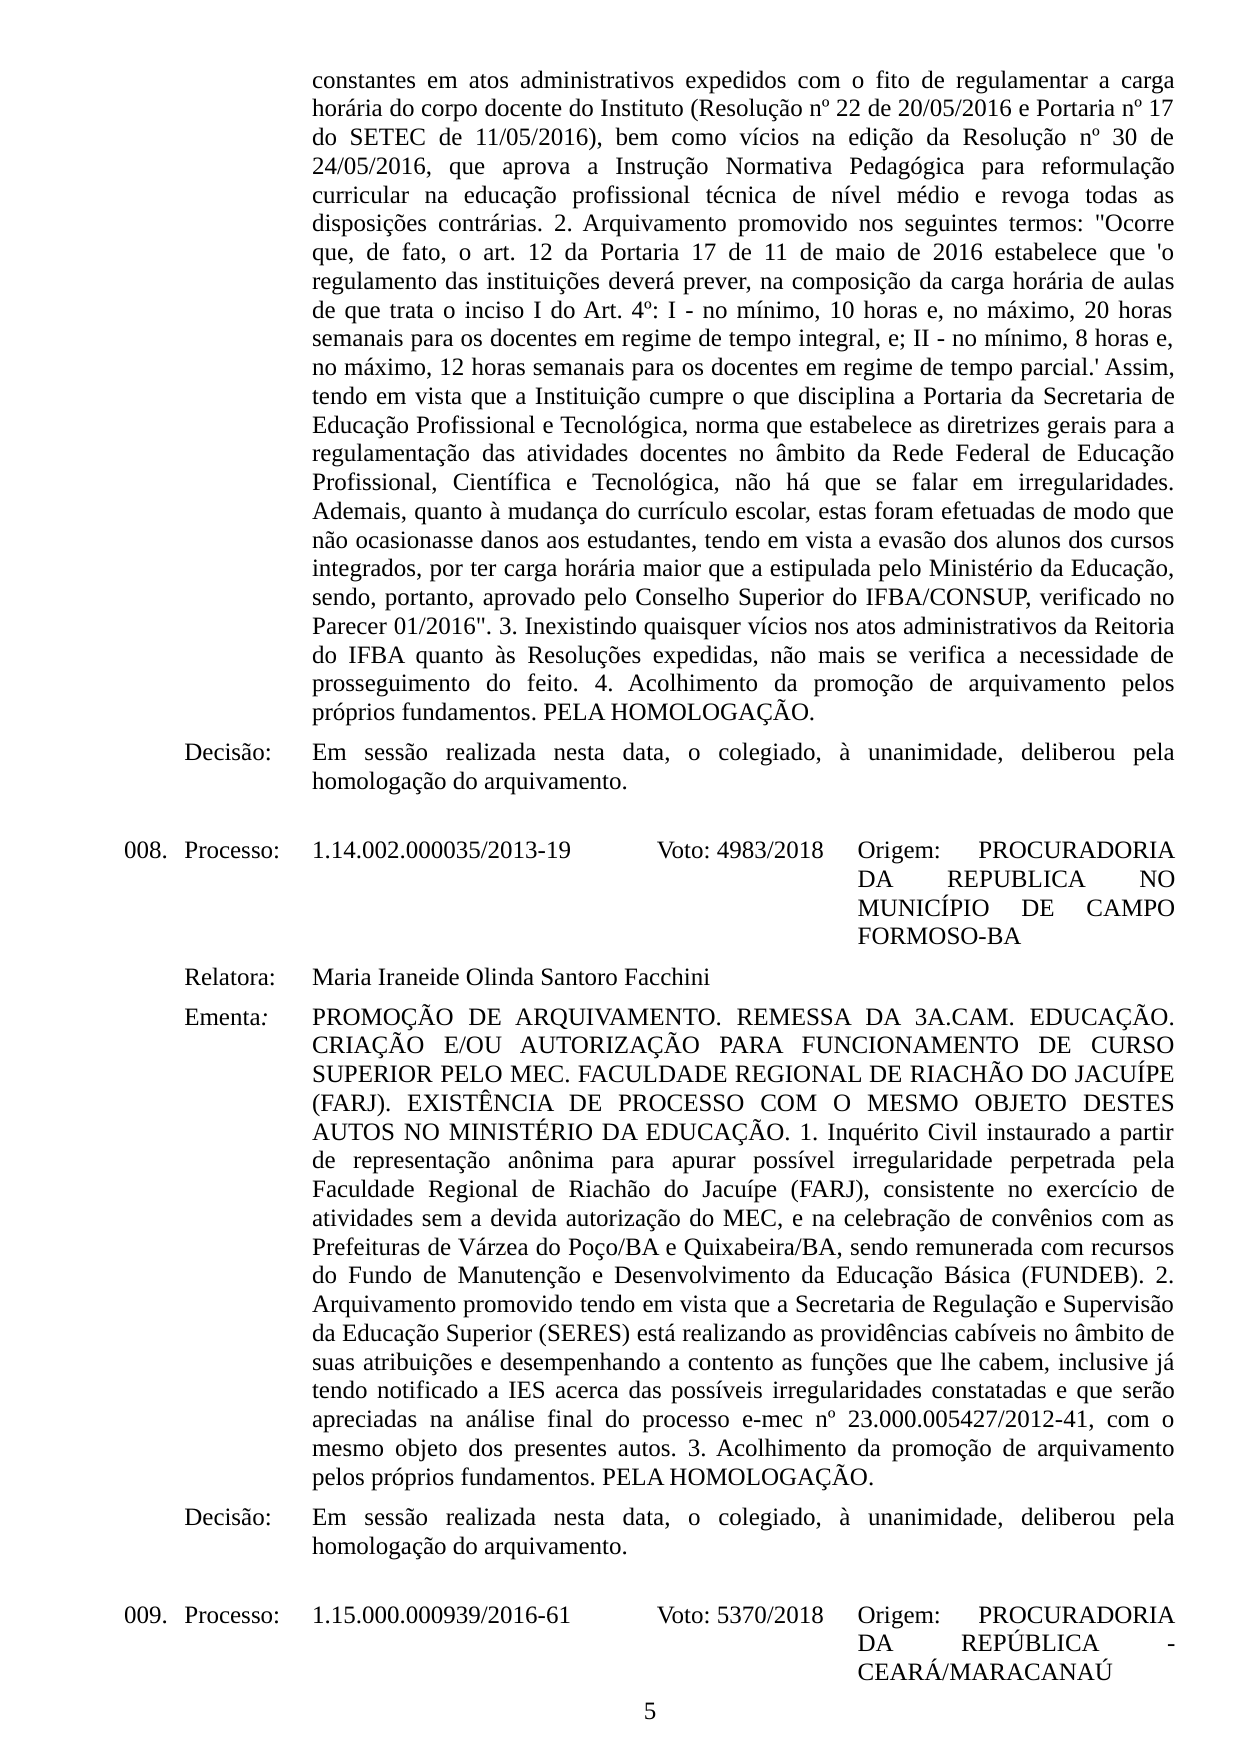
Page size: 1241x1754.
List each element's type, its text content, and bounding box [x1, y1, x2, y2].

table_cell Em sessão realizada nesta data, o colegiado, à unanimidade, deliberou pela homologação do arquivamento. [306, 1496, 1181, 1565]
table_cell Ementa: [178, 996, 306, 1496]
table_header Processo: [178, 830, 306, 956]
table_header Origem: PROCURADORIA DA REPÚBLICA - CEARÁ/MARACANAÚ [852, 1594, 1181, 1692]
table_cell constantes em atos administrativos expedidos com o fito de regulamentar a carga horária do corpo docente do Instituto (Resolução nº 22 de 20/05/2016 e Portaria nº 17 do SETEC de 11/05/2016), bem como vícios na edição da Resolução nº 30 de 24/05/2016, que aprova a Instrução Normativa Pedagógica para reformulação curricular na educação profissional técnica de nível médio e revoga todas as disposições contrárias. 2. Arquivamento promovido nos seguintes termos: "Ocorre que, de fato, o art. 12 da Portaria 17 de 11 de maio de 2016 estabelece que 'o regulamento das instituições deverá prever, na composição da carga horária de aulas de que trata o inciso I do Art. 4º: I - no mínimo, 10 horas e, no máximo, 20 horas semanais para os docentes em regime de tempo integral, e; II - no mínimo, 8 horas e, no máximo, 12 horas semanais para os docentes em regime de tempo parcial.' Assim, tendo em vista que a Instituição cumpre o que disciplina a Portaria da Secretaria de Educação Profissional e Tecnológica, norma que estabelece as diretrizes gerais para a regulamentação das atividades docentes no âmbito da Rede Federal de Educação Profissional, Científica e Tecnológica, não há que se falar em irregularidades. Ademais, quanto à mudança do currículo escolar, estas foram efetuadas de modo que não ocasionasse danos aos estudantes, tendo em vista a evasão dos alunos dos cursos integrados, por ter carga horária maior que a estipulada pelo Ministério da Educação, sendo, portanto, aprovado pelo Conselho Superior do IFBA/CONSUP, verificado no Parecer 01/2016". 3. Inexistindo quaisquer vícios nos atos administrativos da Reitoria do IFBA quanto às Resoluções expedidas, não mais se verifica a necessidade de prosseguimento do feito. 4. Acolhimento da promoção de arquivamento pelos próprios fundamentos. PELA HOMOLOGAÇÃO. [306, 59, 1181, 732]
table_header 008. [118, 830, 178, 956]
table_cell Maria Iraneide Olinda Santoro Facchini [306, 956, 1181, 996]
table_cell Decisão: [178, 732, 306, 801]
table_header 1.14.002.000035/2013-19 [306, 830, 651, 956]
table_header Origem: PROCURADORIA DA REPUBLICA NO MUNICÍPIO DE CAMPO FORMOSO-BA [852, 830, 1181, 956]
table_cell [118, 59, 178, 732]
table_header 009. [118, 1594, 178, 1692]
table_cell [118, 1496, 178, 1565]
table_cell [118, 996, 178, 1496]
table_cell Em sessão realizada nesta data, o colegiado, à unanimidade, deliberou pela homologação do arquivamento. [306, 732, 1181, 801]
table_cell Decisão: [178, 1496, 306, 1565]
table_header Voto: 4983/2018 [651, 830, 852, 956]
table_header Processo: [178, 1594, 306, 1692]
table_header Voto: 5370/2018 [651, 1594, 852, 1692]
table_cell [178, 59, 306, 732]
table_cell [118, 956, 178, 996]
table_cell [118, 732, 178, 801]
table_cell Relatora: [178, 956, 306, 996]
table_cell PROMOÇÃO DE ARQUIVAMENTO. REMESSA DA 3A.CAM. EDUCAÇÃO. CRIAÇÃO E/OU AUTORIZAÇÃO PARA FUNCIONAMENTO DE CURSO SUPERIOR PELO MEC. FACULDADE REGIONAL DE RIACHÃO DO JACUÍPE (FARJ). EXISTÊNCIA DE PROCESSO COM O MESMO OBJETO DESTES AUTOS NO MINISTÉRIO DA EDUCAÇÃO. 1. Inquérito Civil instaurado a partir de representação anônima para apurar possível irregularidade perpetrada pela Faculdade Regional de Riachão do Jacuípe (FARJ), consistente no exercício de atividades sem a devida autorização do MEC, e na celebração de convênios com as Prefeituras de Várzea do Poço/BA e Quixabeira/BA, sendo remunerada com recursos do Fundo de Manutenção e Desenvolvimento da Educação Básica (FUNDEB). 2. Arquivamento promovido tendo em vista que a Secretaria de Regulação e Supervisão da Educação Superior (SERES) está realizando as providências cabíveis no âmbito de suas atribuições e desempenhando a contento as funções que lhe cabem, inclusive já tendo notificado a IES acerca das possíveis irregularidades constatadas e que serão apreciadas na análise final do processo e-mec nº 23.000.005427/2012-41, com o mesmo objeto dos presentes autos. 3. Acolhimento da promoção de arquivamento pelos próprios fundamentos. PELA HOMOLOGAÇÃO. [306, 996, 1181, 1496]
table_header 1.15.000.000939/2016-61 [306, 1594, 651, 1692]
